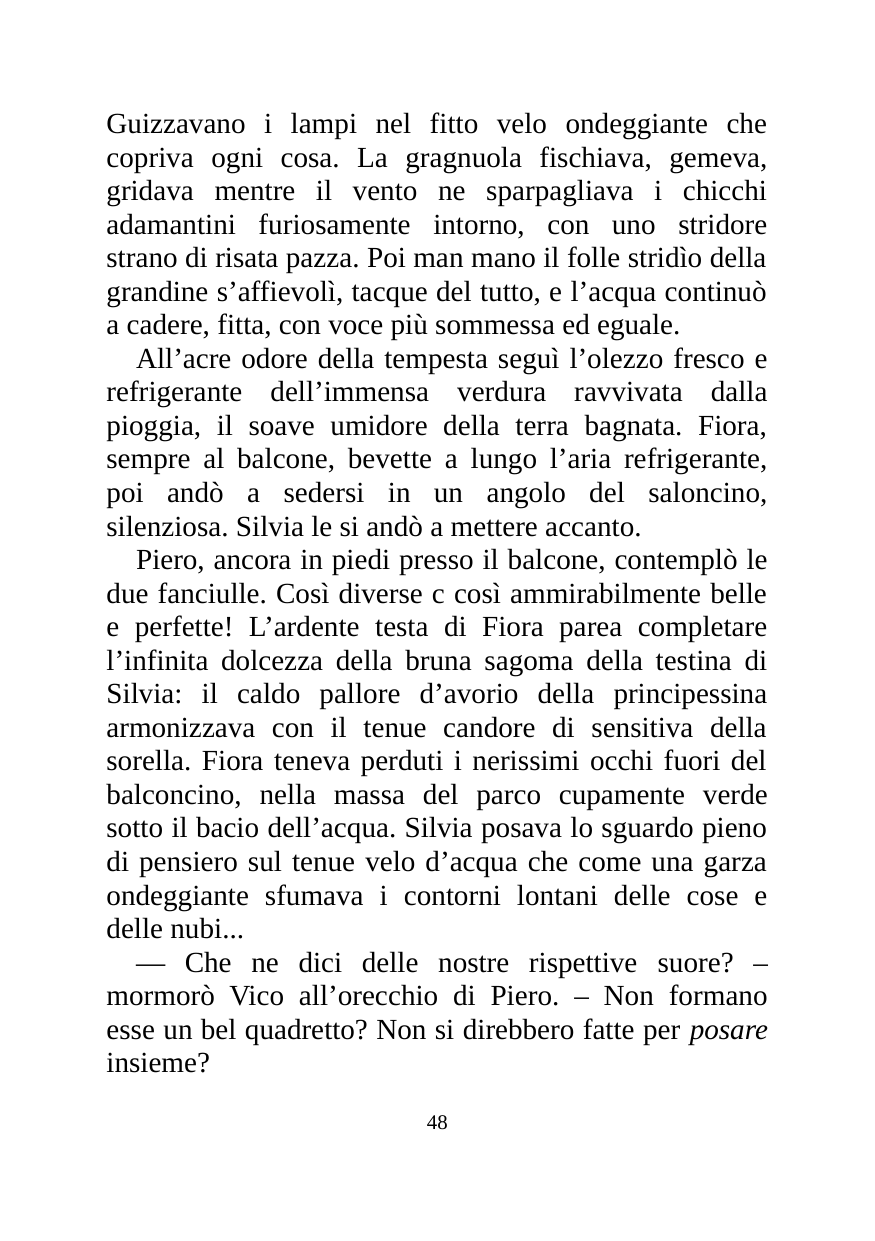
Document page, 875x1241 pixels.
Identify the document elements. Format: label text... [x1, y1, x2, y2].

text — Che ne dici delle nostre rispettive suore? – mormorò Vico all’orecchio di Piero. – Non formano esse un bel quadretto? Non si direbbero fatte per posare insieme? [106, 945, 768, 1079]
text Piero, ancora in piedi presso il balcone, contemplò le due fanciulle. Così diverse c così ammirabilmente belle e perfette! L’ardente testa di Fiora parea completare l’infinita dolcezza della bruna sagoma della testina di Silvia: il caldo pallore d’avorio della principessina armonizzava con il tenue candore di sensitiva della sorella. Fiora teneva perduti i nerissimi occhi fuori del balconcino, nella massa del parco cupamente verde sotto il bacio dell’acqua. Silvia posava lo sguardo pieno di pensiero sul tenue velo d’acqua che come una garza ondeggiante sfumava i contorni lontani delle cose e delle nubi... [106, 542, 768, 945]
text All’acre odore della tempesta seguì l’olezzo fresco e refrigerante dell’immensa verdura ravvivata dalla pioggia, il soave umidore della terra bagnata. Fiora, sempre al balcone, bevette a lungo l’aria refrigerante, poi andò a sedersi in un angolo del saloncino, silenziosa. Silvia le si andò a mettere accanto. [106, 341, 768, 542]
text Guizzavano i lampi nel fitto velo ondeggiante che copriva ogni cosa. La gragnuola fischiava, gemeva, gridava mentre il vento ne sparpagliava i chicchi adamantini furiosamente intorno, con uno stridore strano di risata pazza. Poi man mano il folle stridìo della grandine s’affievolì, tacque del tutto, e l’acqua continuò a cadere, fitta, con voce più sommessa ed eguale. [106, 106, 768, 341]
